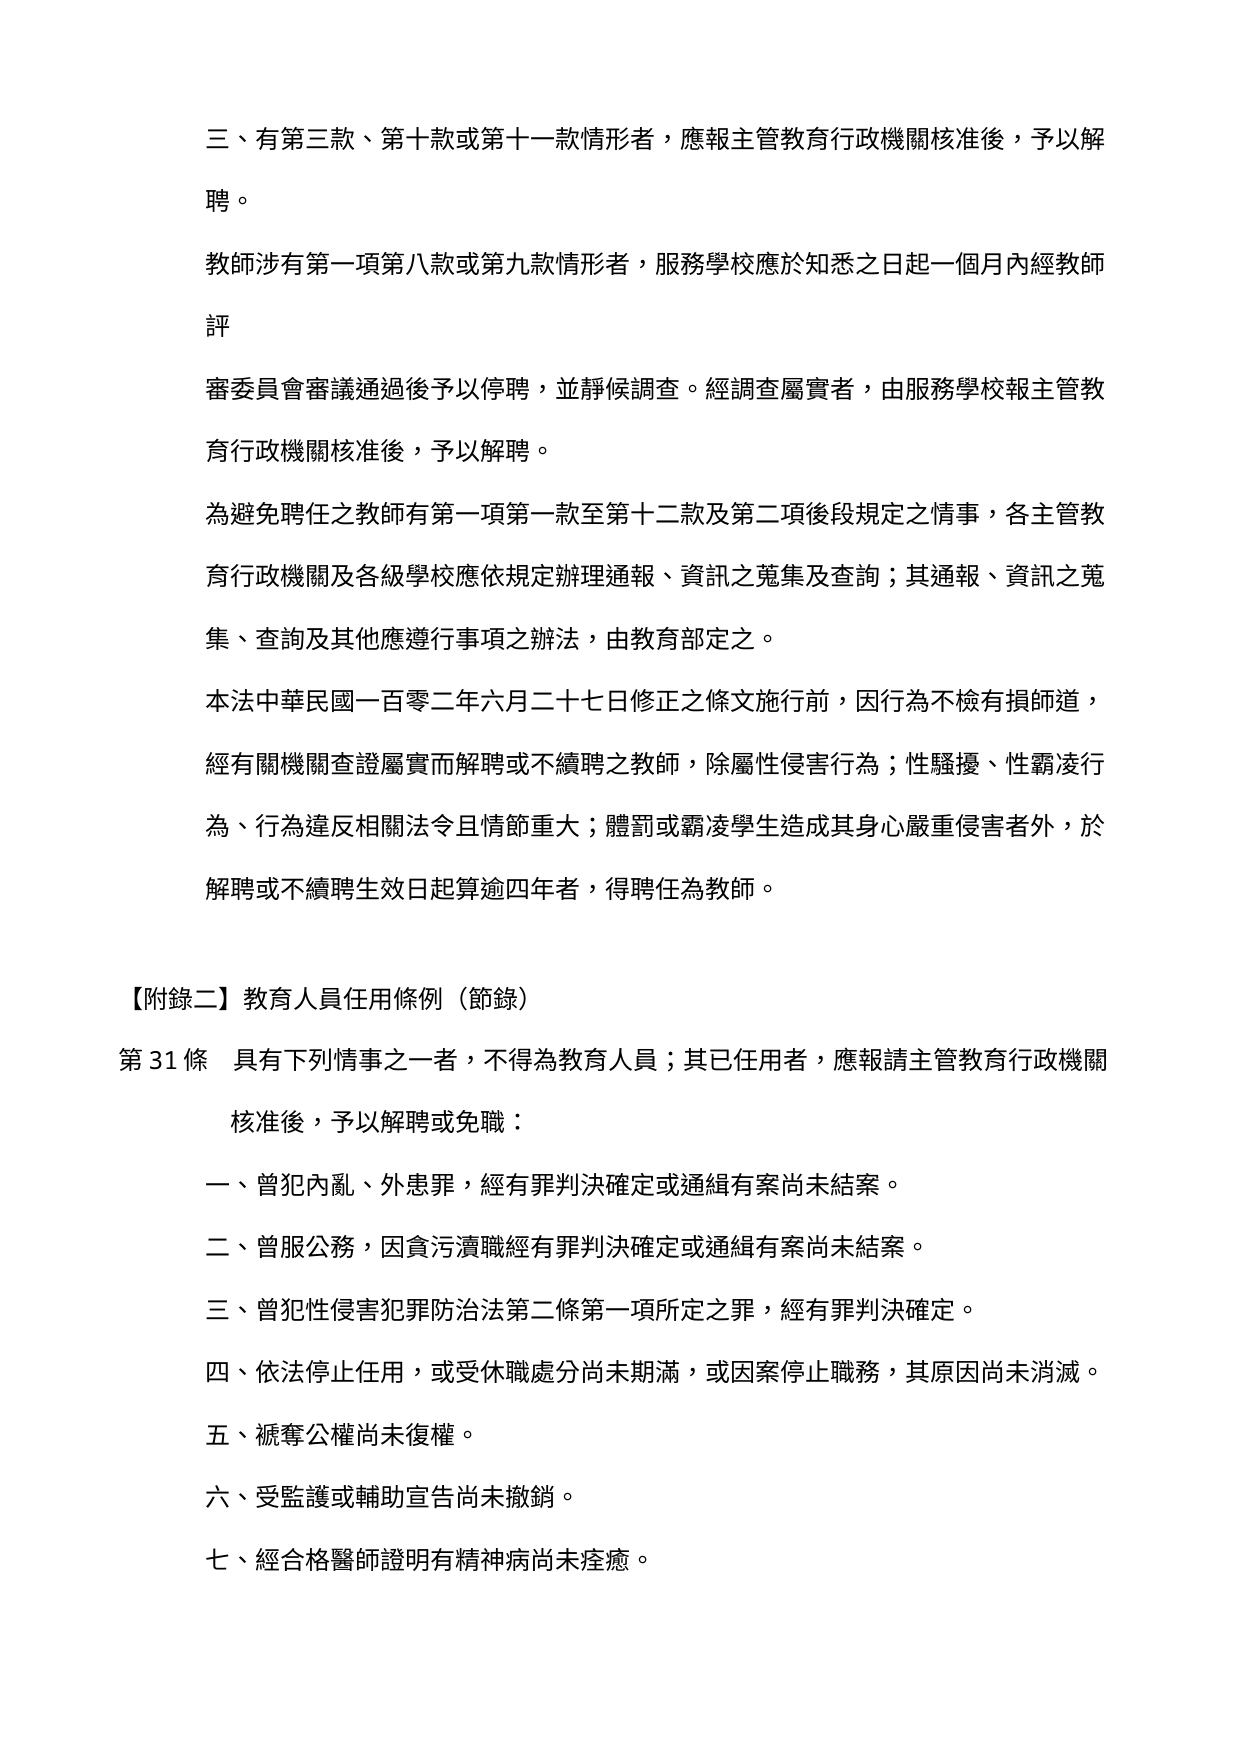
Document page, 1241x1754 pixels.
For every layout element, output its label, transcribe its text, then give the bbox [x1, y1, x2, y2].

text 六、受監護或輔助宣告尚未撤銷。 [118, 1454, 1122, 1517]
text 第31條 具有下列情事之一者，不得為教育人員；其已任用者，應報請主管教育行政機關核准後，予以解聘或免職： [118, 1017, 1122, 1142]
text 七、經合格醫師證明有精神病尚未痊癒。 [118, 1517, 1122, 1579]
text 審委員會審議通過後予以停聘，並靜候調查。經調查屬實者，由服務學校報主管教育行政機關核准後，予以解聘。 [206, 346, 1122, 471]
text 五、褫奪公權尚未復權。 [118, 1392, 1122, 1454]
text 教師涉有第一項第八款或第九款情形者，服務學校應於知悉之日起一個月內經教師 [131, 221, 1122, 283]
text 評 [131, 283, 1122, 346]
text 聘。 [118, 158, 1122, 221]
text 一、曾犯內亂、外患罪，經有罪判決確定或通緝有案尚未結案。 [118, 1142, 1122, 1204]
text 為避免聘任之教師有第一項第一款至第十二款及第二項後段規定之情事，各主管教育行政機關及各級學校應依規定辦理通報、資訊之蒐集及查詢；其通報、資訊之蒐集、查詢及其他應遵行事項之辦法，由教育部定之。 [206, 471, 1122, 658]
text 二、曾服公務，因貪污瀆職經有罪判決確定或通緝有案尚未結案。 [118, 1204, 1122, 1267]
text 三、曾犯性侵害犯罪防治法第二條第一項所定之罪，經有罪判決確定。 [118, 1267, 1122, 1329]
text 【附錄二】教育人員任用條例（節錄） [118, 975, 1122, 1017]
text 本法中華民國一百零二年六月二十七日修正之條文施行前，因行為不檢有損師道，經有關機關查證屬實而解聘或不續聘之教師，除屬性侵害行為；性騷擾、性霸凌行為、行為違反相關法令且情節重大；體罰或霸凌學生造成其身心嚴重侵害者外，於解聘或不續聘生效日起算逾四年者，得聘任為教師。 [206, 658, 1122, 908]
text 三、有第三款、第十款或第十一款情形者，應報主管教育行政機關核准後，予以解 [118, 96, 1122, 158]
text 四、依法停止任用，或受休職處分尚未期滿，或因案停止職務，其原因尚未消滅。 [118, 1329, 1122, 1392]
